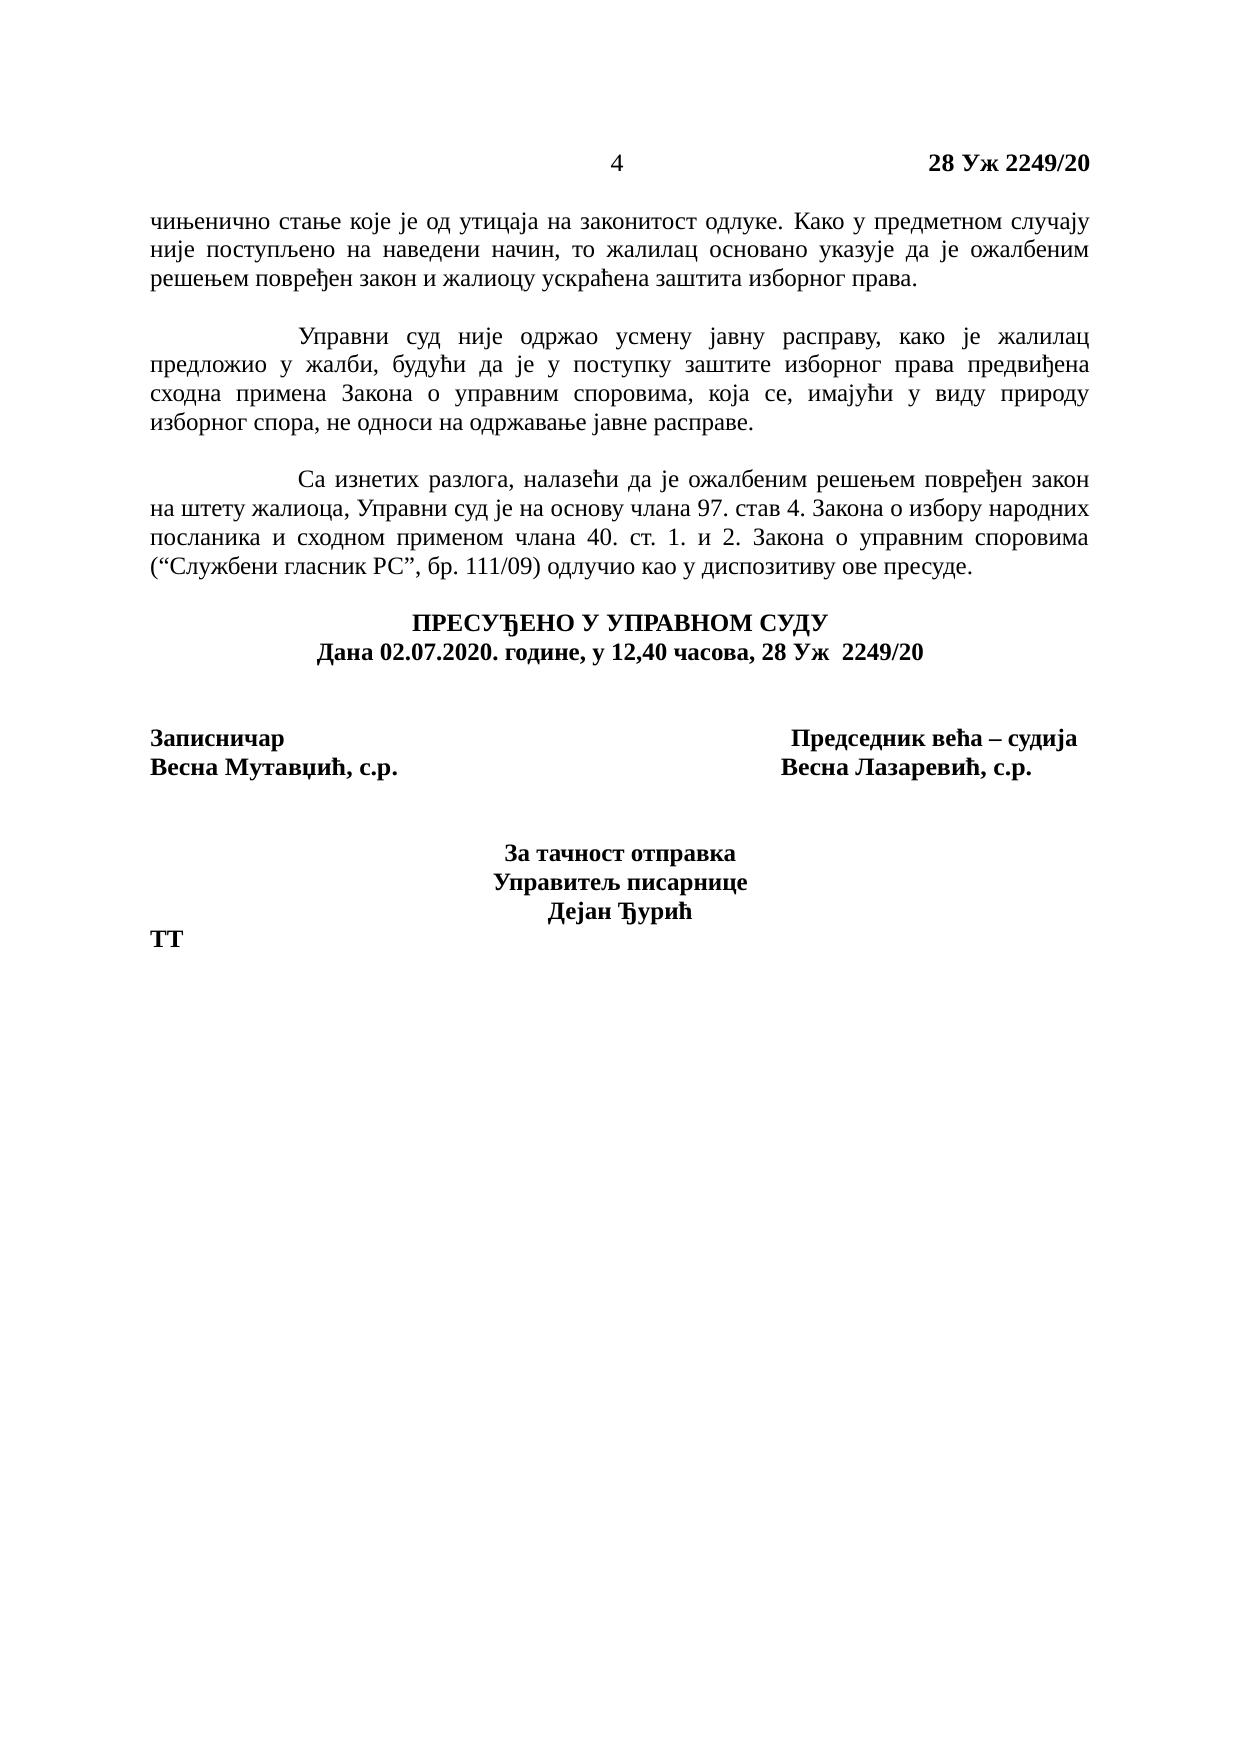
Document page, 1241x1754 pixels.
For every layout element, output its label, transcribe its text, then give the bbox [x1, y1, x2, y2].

text Управитељ писарнице [150, 867, 1090, 896]
text За тачност отправка [150, 838, 1090, 867]
text Дана 02.07.2020. године, у 12,40 часова, 28 Уж 2249/20 [150, 637, 1090, 666]
text ТТ [150, 924, 1090, 953]
text Дејан Ђурић [150, 896, 1090, 924]
text Весна Мутавџић, с.р. Весна Лазаревић, с.р. [150, 752, 1090, 809]
text Управни суд није одржао усмену јавну расправу, како је жалилац предложио у жалби, будући да је у поступку заштите изборног права предвиђена сходна примена Закона о управним споровима, која се, имајући у виду природу изборног спора, не односи на одржавање јавне расправе. [150, 321, 1090, 436]
text чињенично стање које је од утицаја на законитост одлуке. Како у предметном случају није поступљено на наведени начин, то жалилац основано указује да је ожалбеним решењем повређен закон и жалиоцу ускраћена заштита изборног права. [150, 206, 1090, 292]
text Са изнетих разлога, налазећи да је ожалбеним решењем повређен закон на штету жалиоца, Управни суд је на основу члана 97. став 4. Закона о избору народних посланика и сходном применом члана 40. ст. 1. и 2. Закона о управним споровима (“Службени гласник РС”, бр. 111/09) одлучио као у диспозитиву ове пресуде. [150, 464, 1090, 579]
text ПРЕСУЂЕНО У УПРАВНОМ СУДУ [150, 608, 1090, 637]
text Записничар Председник већа – судија [150, 723, 1090, 752]
